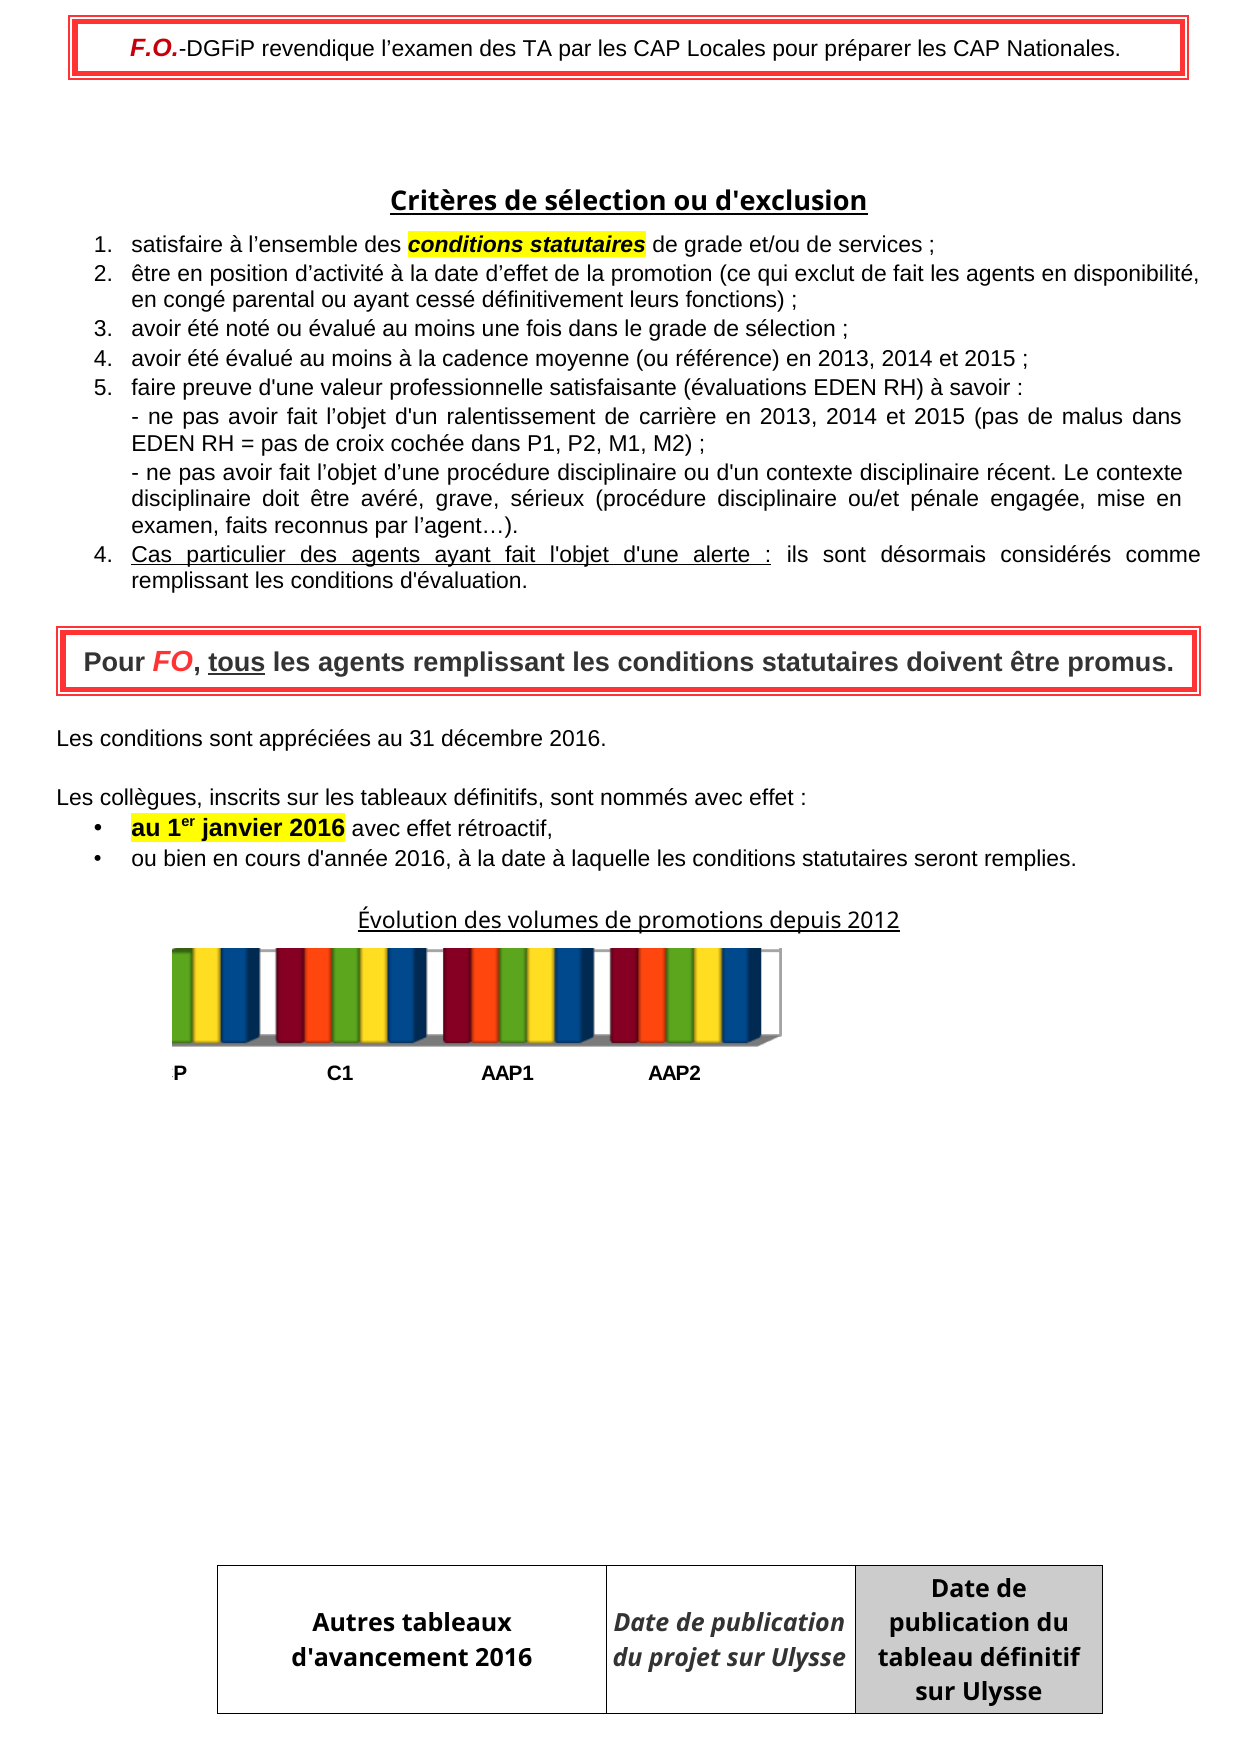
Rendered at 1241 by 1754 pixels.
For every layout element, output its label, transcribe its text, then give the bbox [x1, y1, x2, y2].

list ou bien en cours d'année 2016, à la date à laquelle les conditions statutaires seront remplies. [94, 845, 1201, 871]
text Les conditions sont appréciées au 31 décembre 2016. [56, 725, 1201, 752]
table_header Autres tableaux d'avancement 2016 [218, 1566, 606, 1713]
text Évolution des volumes de promotions depuis 2012 [56, 903, 1201, 935]
table_header Date de publication du tableau définitif sur Ulysse [856, 1566, 1102, 1713]
list - ne pas avoir fait l’objet d’une procédure disciplinaire ou d'un contexte disciplinaire récent. Le contexte disciplinaire doit être avéré, grave, sérieux (procédure disciplinaire ou/et pénale engagée, mise en examen, faits reconnus par l’agent…). [93, 459, 1183, 538]
table_header Date de publication du projet sur Ulysse [607, 1566, 855, 1713]
list Cas particulier des agents ayant fait l'objet d'une alerte : ils sont désormais considérés comme remplissant les conditions d'évaluation. [94, 541, 1201, 593]
list - ne pas avoir fait l’objet d'un ralentissement de carrière en 2013, 2014 et 2015 (pas de malus dans EDEN RH = pas de croix cochée dans P1, P2, M1, M2) ; [93, 403, 1183, 456]
text Les collègues, inscrits sur les tableaux définitifs, sont nommés avec effet : [56, 784, 1201, 810]
list satisfaire à l’ensemble des conditions statutaires de grade et/ou de services ; [94, 231, 1201, 257]
list faire preuve d'une valeur professionnelle satisfaisante (évaluations EDEN RH) à savoir : [94, 374, 1201, 400]
list être en position d’activité à la date d’effet de la promotion (ce qui exclut de fait les agents en disponibilité, en congé parental ou ayant cessé définitivement leurs fonctions) ; [94, 260, 1201, 312]
list au 1er janvier 2016 avec effet rétroactif, [94, 813, 1201, 842]
list avoir été noté ou évalué au moins une fois dans le grade de sélection ; [94, 315, 1201, 342]
list avoir été évalué au moins à la cadence moyenne (ou référence) en 2013, 2014 et 2015 ; [94, 345, 1201, 371]
text Critères de sélection ou d'exclusion [68, 182, 1189, 219]
